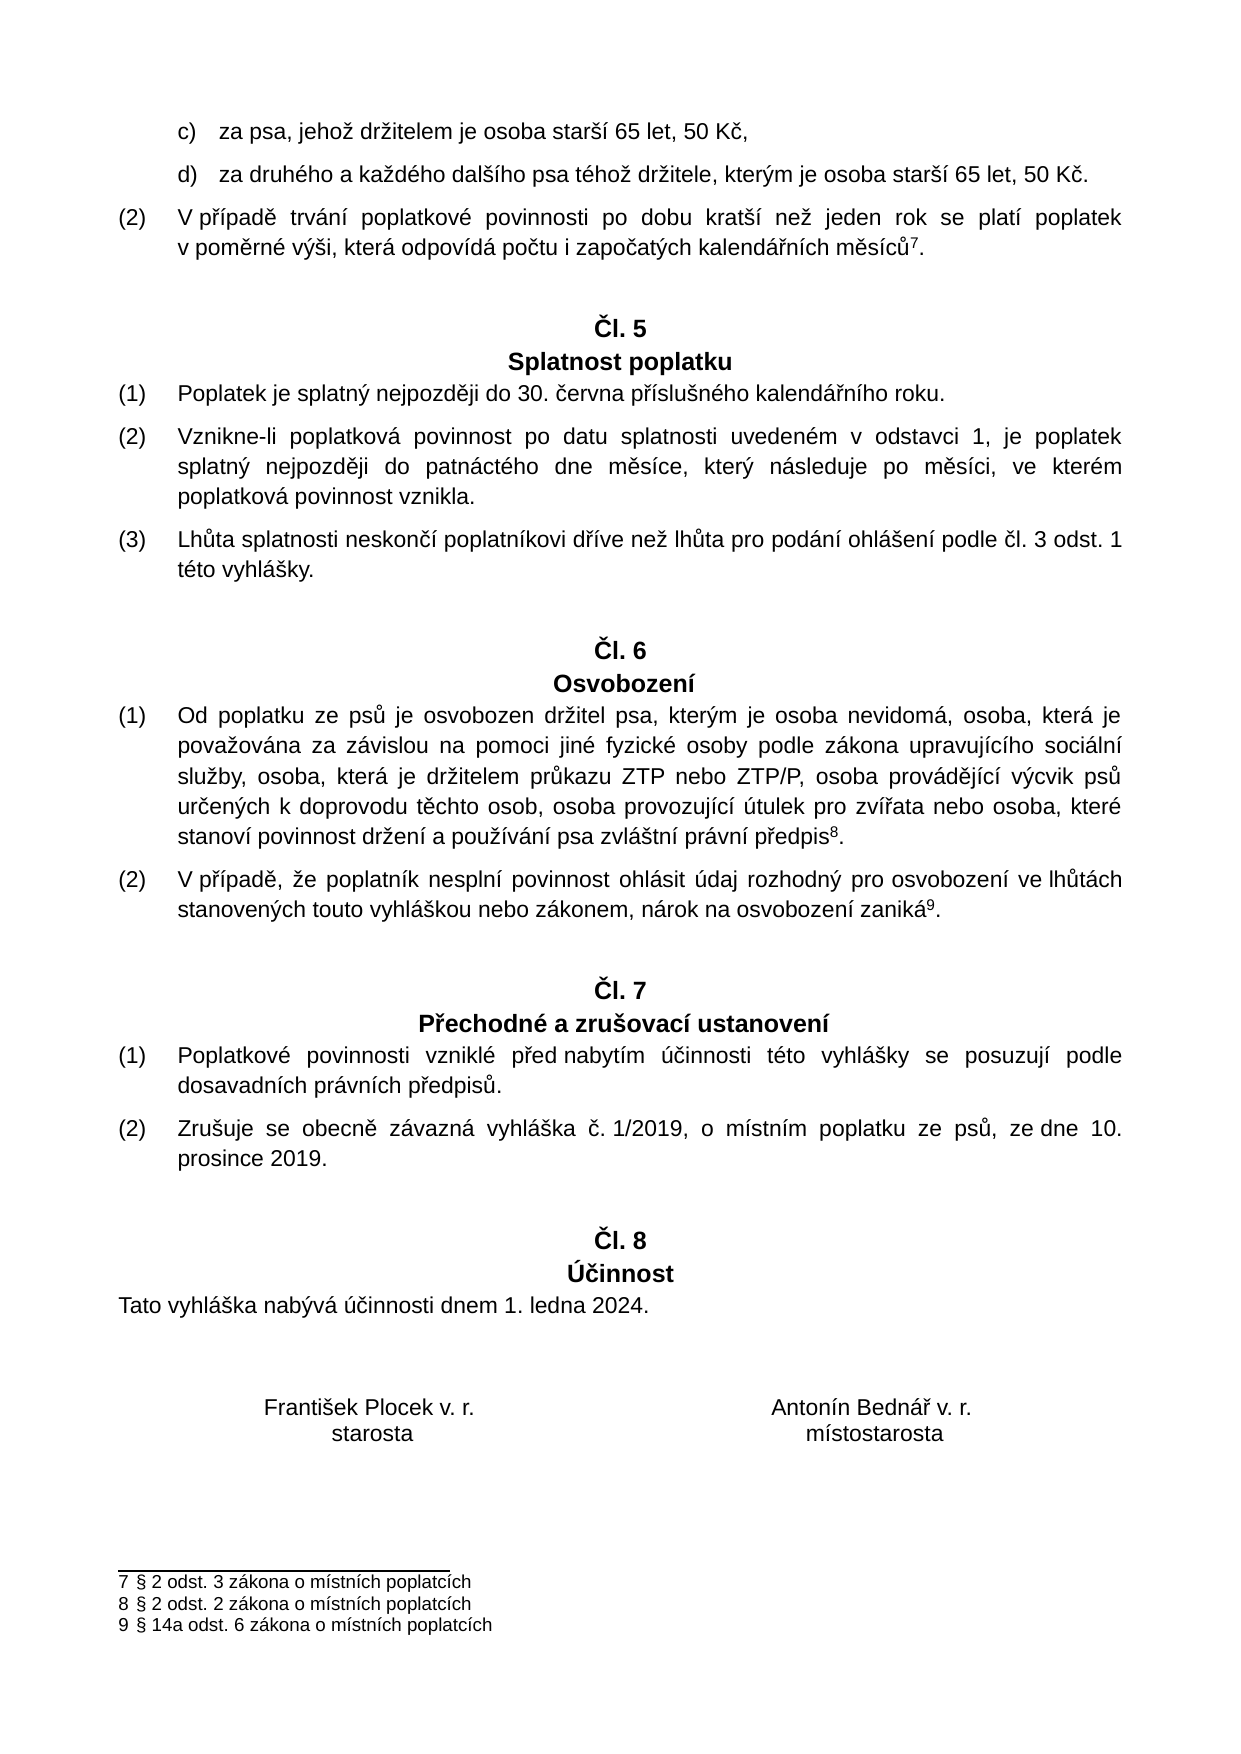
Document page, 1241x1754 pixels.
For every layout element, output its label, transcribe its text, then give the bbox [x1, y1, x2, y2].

subtitle Čl. 6 Osvobození [118, 636, 1122, 698]
list V případě trvání poplatkové povinnosti po dobu kratší než jeden rok se platí poplatek v poměrné výši, která odpovídá počtu i započatých kalendářních měsíců. [118, 203, 1122, 260]
list Zrušuje se obecně závazná vyhláška č. 1/2019, o místním poplatku ze psů, ze dne 10. prosince 2019. [118, 1115, 1122, 1172]
table_header Antonín Bednář v. r. místostarosta [620, 1334, 1122, 1452]
list Poplatkové povinnosti vzniklé před nabytím účinnosti této vyhlášky se posuzují podle dosavadních právních předpisů. [118, 1042, 1122, 1099]
list za druhého a každého dalšího psa téhož držitele, kterým je osoba starší 65 let, 50 Kč. [177, 161, 1122, 187]
list Od poplatku ze psů je osvobozen držitel psa, kterým je osoba nevidomá, osoba, která je považována za závislou na pomoci jiné fyzické osoby podle zákona upravujícího sociální služby, osoba, která je držitelem průkazu ZTP nebo ZTP/P, osoba provádějící výcvik psů určených k doprovodu těchto osob, osoba provozující útulek pro zvířata nebo osoba, které stanoví povinnost držení a používání psa zvláštní právní předpis. [118, 702, 1122, 849]
subtitle Čl. 7 Přechodné a zrušovací ustanovení [118, 976, 1122, 1038]
list Poplatek je splatný nejpozději do 30. června příslušného kalendářního roku. [118, 380, 1122, 406]
list Lhůta splatnosti neskončí poplatníkovi dříve než lhůta pro podání ohlášení podle čl. 3 odst. 1 této vyhlášky. [118, 526, 1122, 582]
list V případě, že poplatník nesplní povinnost ohlásit údaj rozhodný pro osvobození ve lhůtách stanovených touto vyhláškou nebo zákonem, nárok na osvobození zaniká. [118, 866, 1122, 922]
list § 2 odst. 3 zákona o místních poplatcích [118, 1571, 1122, 1592]
subtitle Čl. 5 Splatnost poplatku [118, 314, 1122, 376]
list za psa, jehož držitelem je osoba starší 65 let, 50 Kč, [177, 118, 1122, 144]
subtitle Čl. 8 Účinnost [118, 1226, 1122, 1287]
list § 2 odst. 2 zákona o místních poplatcích [118, 1592, 1122, 1614]
table_header František Plocek v. r. starosta [118, 1334, 620, 1452]
text Tato vyhláška nabývá účinnosti dnem 1. ledna 2024. [118, 1292, 1122, 1318]
list § 14a odst. 6 zákona o místních poplatcích [118, 1614, 1122, 1635]
list Vznikne-li poplatková povinnost po datu splatnosti uvedeném v odstavci 1, je poplatek splatný nejpozději do patnáctého dne měsíce, který následuje po měsíci, ve kterém poplatková povinnost vznikla. [118, 423, 1122, 509]
